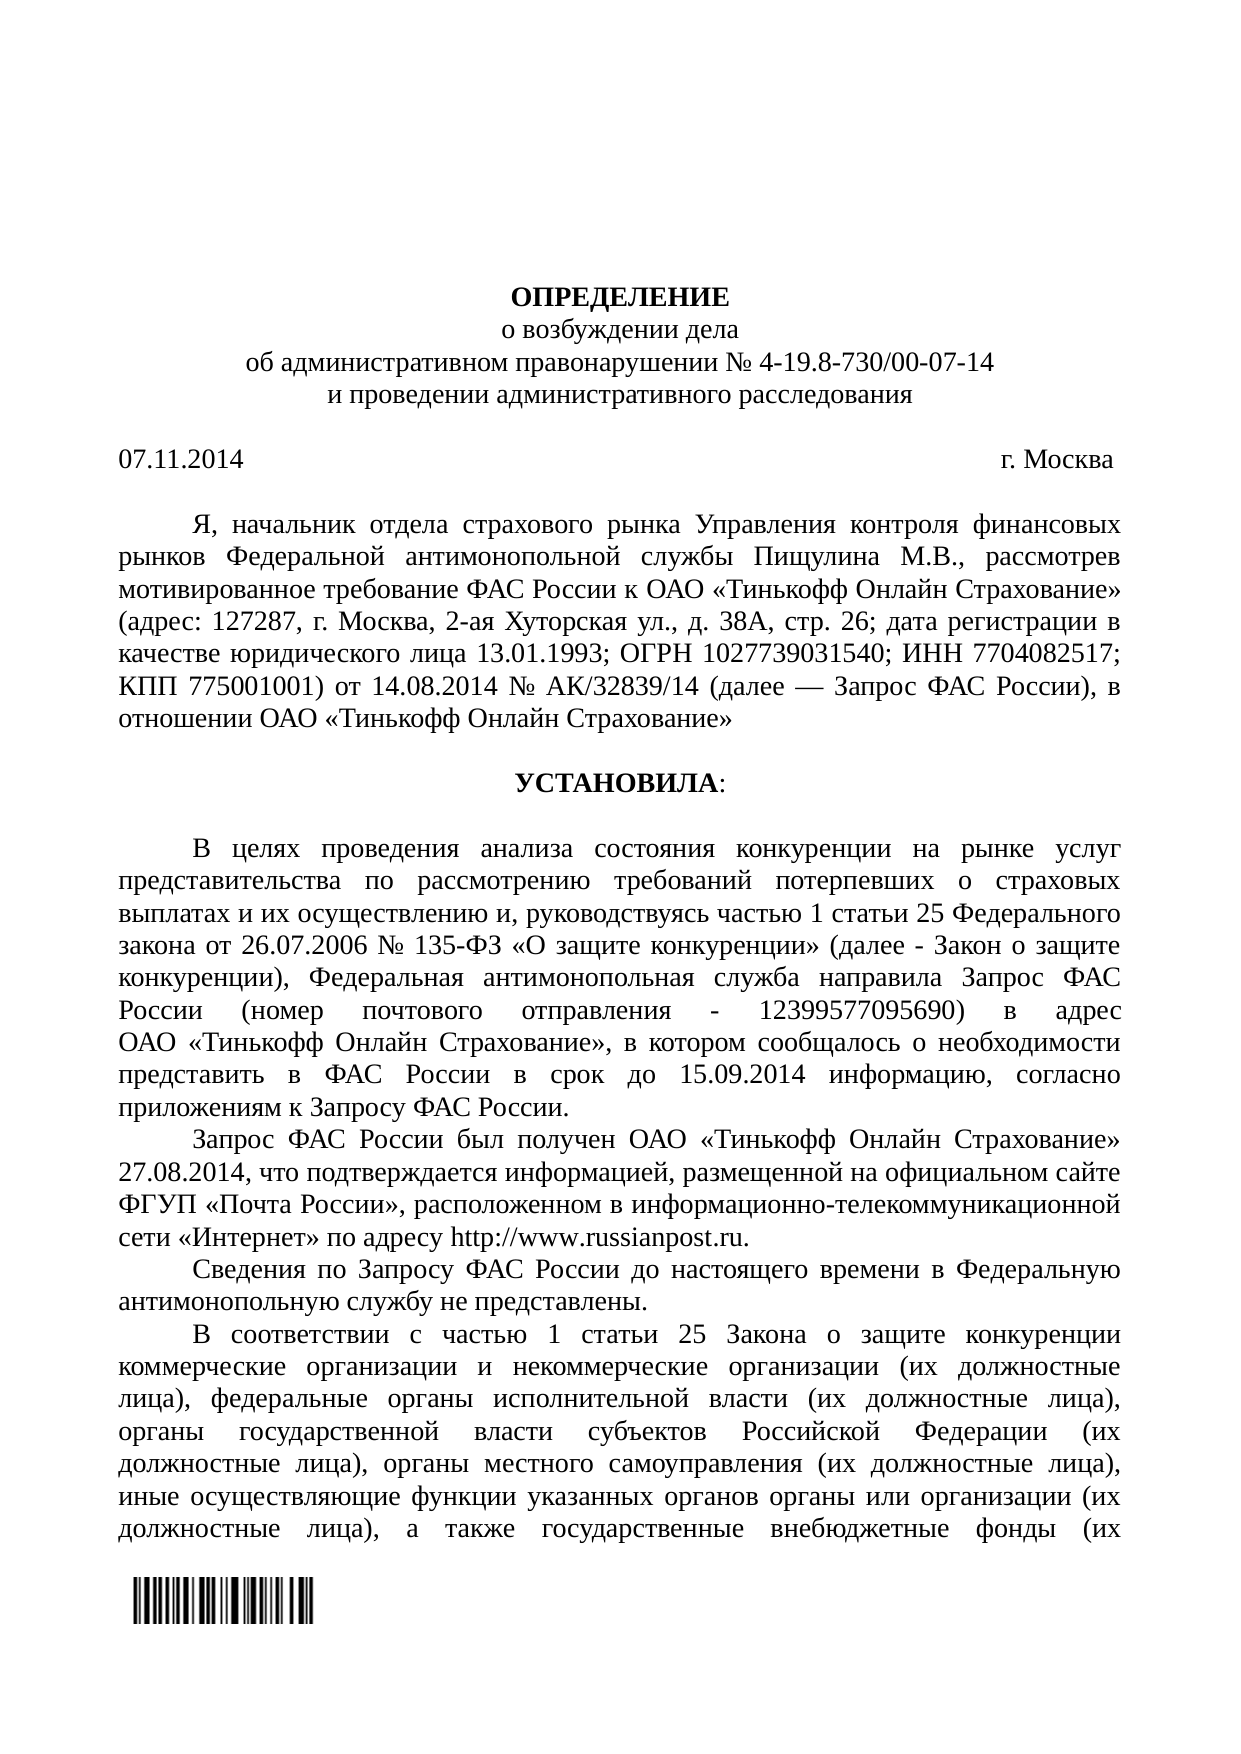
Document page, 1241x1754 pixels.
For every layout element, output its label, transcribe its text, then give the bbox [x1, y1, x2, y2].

text 07.11.2014 г. Москва [118, 442, 1122, 474]
text Запрос ФАС России был получен ОАО «Тинькофф Онлайн Страхование» 27.08.2014, что подтверждается информацией, размещенной на официальном сайте ФГУП «Почта России», расположенном в информационно-телекоммуникационной сети «Интернет» по адресу http://www.russianpost.ru. [118, 1122, 1122, 1252]
text УСТАНОВИЛА: [118, 766, 1122, 798]
text Сведения по Запросу ФАС России до настоящего времени в Федеральную антимонопольную службу не представлены. [118, 1252, 1122, 1317]
text об административном правонарушении № 4-19.8-730/00-07-14 [118, 345, 1122, 377]
picture [118, 1577, 331, 1624]
text о возбуждении дела [118, 312, 1122, 345]
text ОПРЕДЕЛЕНИЕ [118, 280, 1122, 312]
text Я, начальник отдела страхового рынка Управления контроля финансовых рынков Федеральной антимонопольной службы Пищулина М.В., рассмотрев мотивированное требование ФАС России к ОАО «Тинькофф Онлайн Страхование» (адрес: 127287, г. Москва, 2-ая Хуторская ул., д. 38А, стр. 26; дата регистрации в качестве юридического лица 13.01.1993; ОГРН 1027739031540; ИНН 7704082517; КПП 775001001) от 14.08.2014 № АК/32839/14 (далее — Запрос ФАС России), в отношении ОАО «Тинькофф Онлайн Страхование» [118, 507, 1122, 734]
text и проведении административного расследования [118, 377, 1122, 410]
text В целях проведения анализа состояния конкуренции на рынке услуг представительства по рассмотрению требований потерпевших о страховых выплатах и их осуществлению и, руководствуясь частью 1 статьи 25 Федерального закона от 26.07.2006 № 135-ФЗ «О защите конкуренции» (далее - Закон о защите конкуренции), Федеральная антимонопольная служба направила Запрос ФАС России (номер почтового отправления - 12399577095690) в адрес ОАО «Тинькофф Онлайн Страхование», в котором сообщалось о необходимости представить в ФАС России в срок до 15.09.2014 информацию, согласно приложениям к Запросу ФАС России. [118, 831, 1122, 1122]
text В соответствии с частью 1 статьи 25 Закона о защите конкуренции коммерческие организации и некоммерческие организации (их должностные лица), федеральные органы исполнительной власти (их должностные лица), органы государственной власти субъектов Российской Федерации (их должностные лица), органы местного самоуправления (их должностные лица), иные осуществляющие функции указанных органов органы или организации (их должностные лица), а также государственные внебюджетные фонды (их [118, 1317, 1122, 1543]
